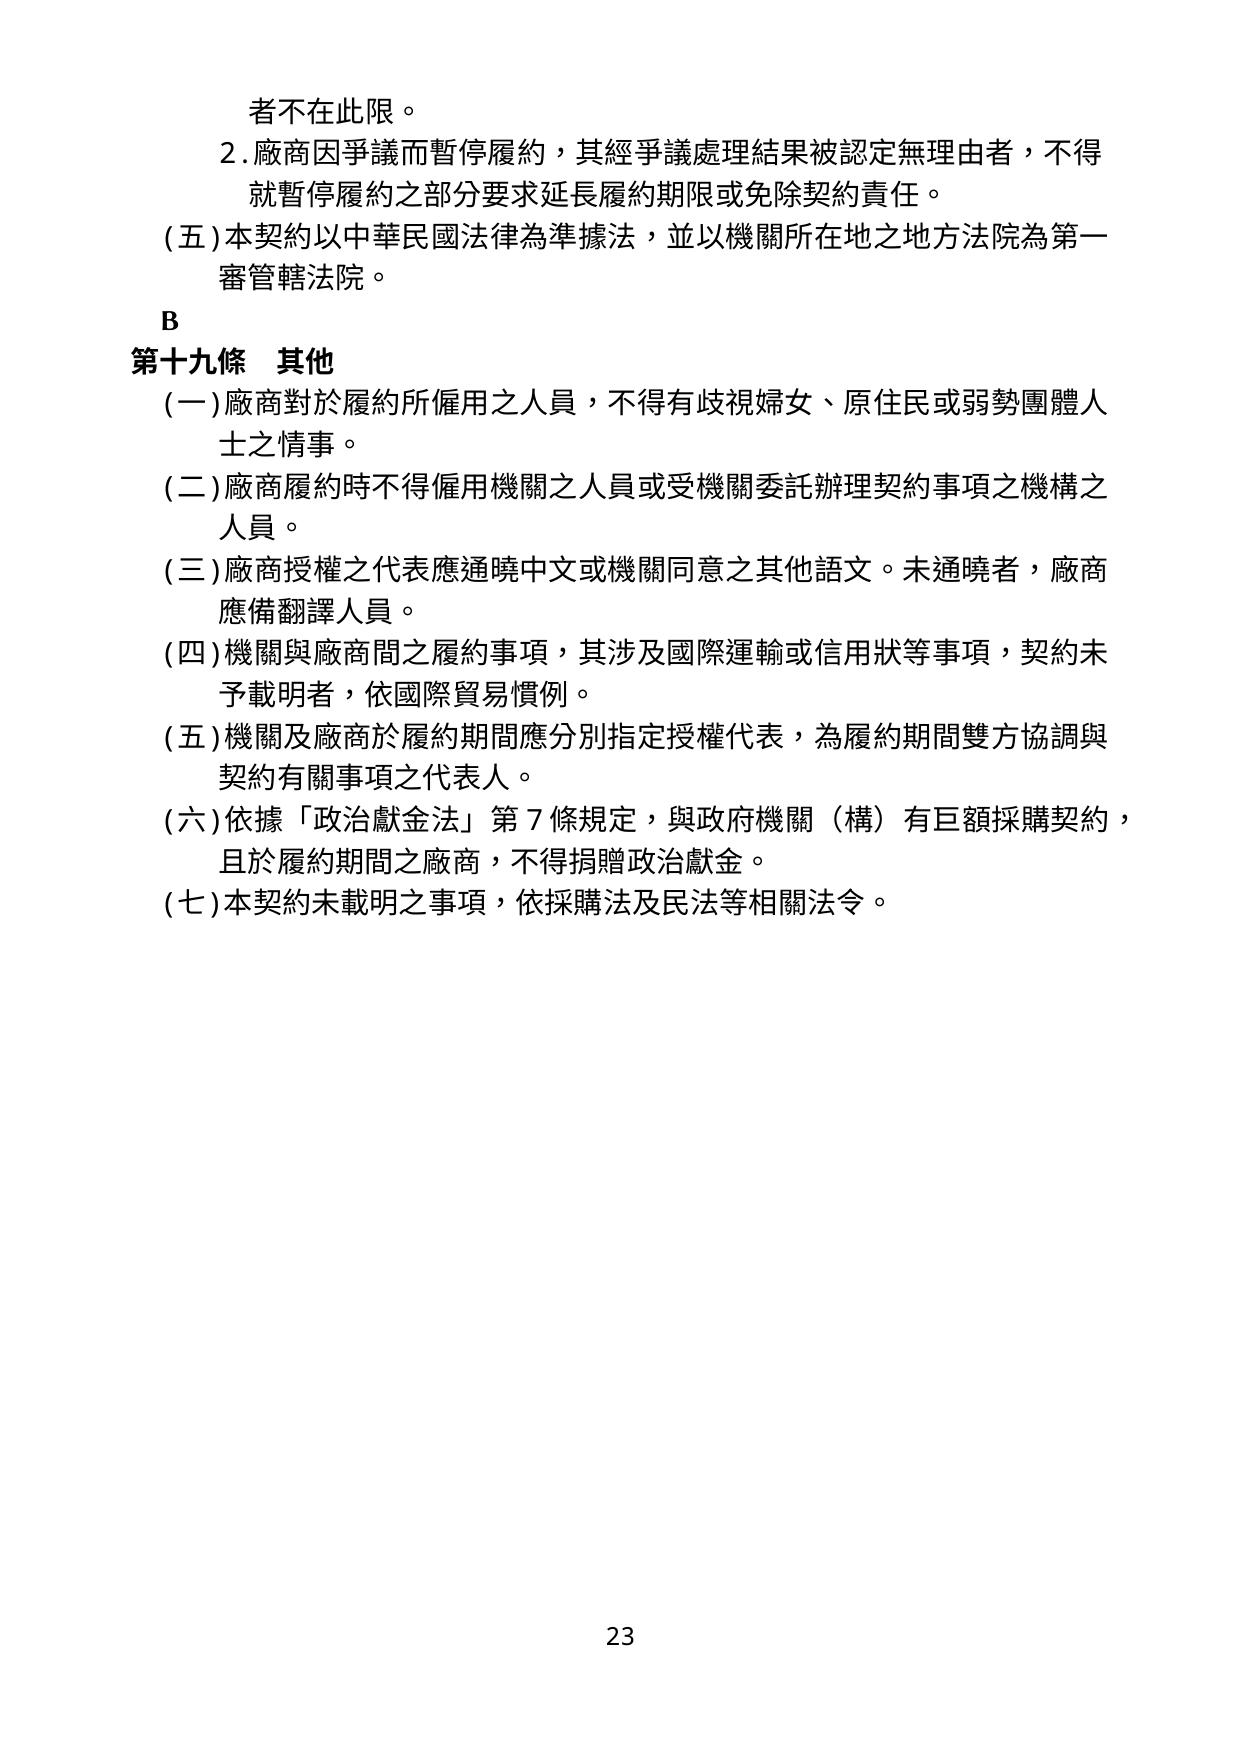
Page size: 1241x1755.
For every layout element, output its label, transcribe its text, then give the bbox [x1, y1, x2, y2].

text 2.廠商因爭議而暫停履約，其經爭議處理結果被認定無理由者，不得就暫停履約之部分要求延長履約期限或免除契約責任。 [218, 130, 1104, 214]
text (五)機關及廠商於履約期間應分別指定授權代表，為履約期間雙方協調與契約有關事項之代表人。 [159, 714, 1110, 797]
text  [159, 297, 1110, 339]
text (四)機關與廠商間之履約事項，其涉及國際運輸或信用狀等事項，契約未予載明者，依國際貿易慣例。 [159, 630, 1110, 714]
text (二)廠商履約時不得僱用機關之人員或受機關委託辦理契約事項之機構之人員。 [159, 464, 1110, 547]
text (七)本契約未載明之事項，依採購法及民法等相關法令。 [159, 880, 1110, 922]
text (三)廠商授權之代表應通曉中文或機關同意之其他語文。未通曉者，廠商應備翻譯人員。 [159, 547, 1110, 630]
text 第十九條 其他 [130, 339, 1110, 380]
text (六)依據「政治獻金法」第7條規定，與政府機關（構）有巨額採購契約，且於履約期間之廠商，不得捐贈政治獻金。 [159, 797, 1110, 880]
text 者不在此限。 [218, 89, 1104, 130]
text (一)廠商對於履約所僱用之人員，不得有歧視婦女、原住民或弱勢團體人士之情事。 [159, 380, 1110, 464]
text (五)本契約以中華民國法律為準據法，並以機關所在地之地方法院為第一審管轄法院。 [159, 214, 1110, 297]
